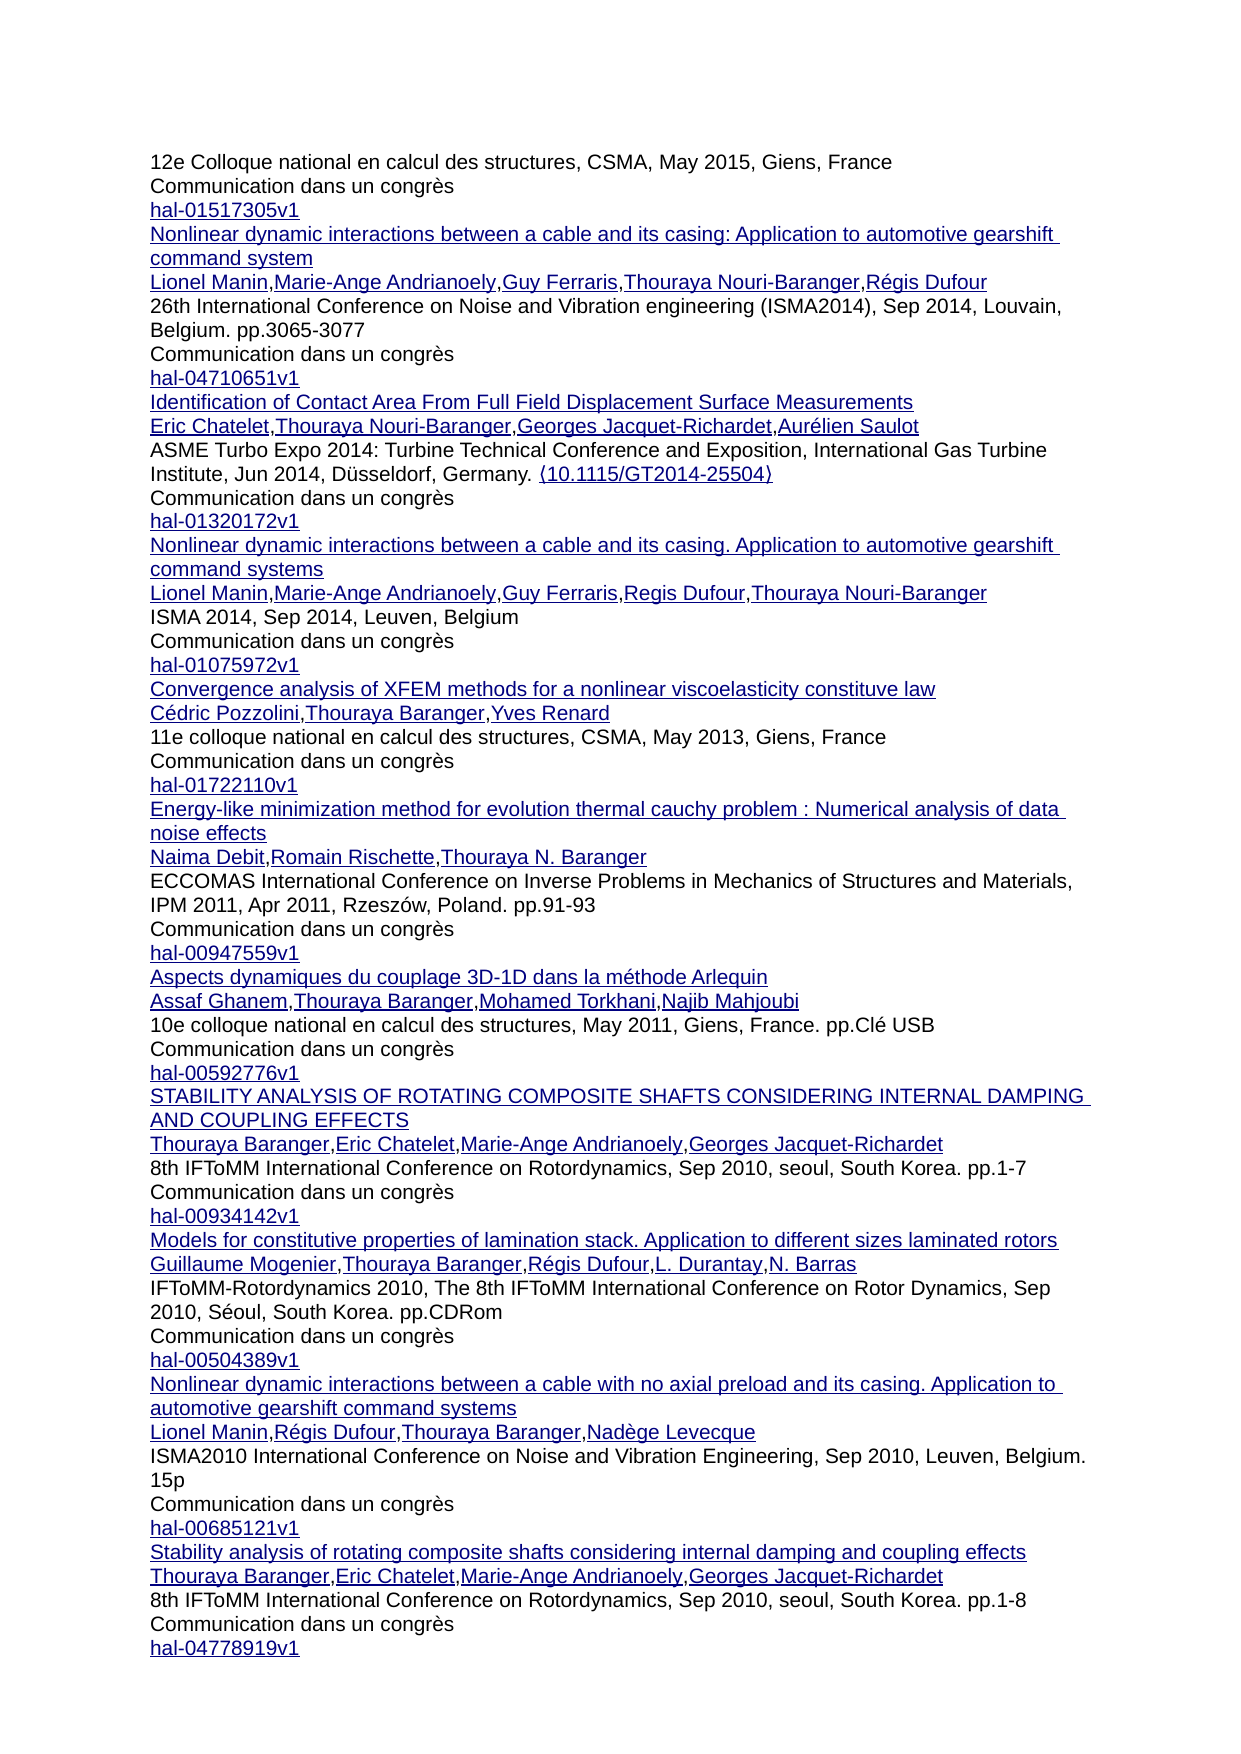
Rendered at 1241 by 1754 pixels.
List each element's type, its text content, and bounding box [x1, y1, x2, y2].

table_cell Convergence analysis of XFEM methods for a nonlinear viscoelasticity constituve law Cédric Pozzolini,Thouraya Baranger,Yves Renard 11e colloque national en calcul des structures, CSMA, May 2013, Giens, France Communication dans un congrès hal-01722110v1 [150, 677, 1090, 797]
table_cell Nonlinear dynamic interactions between a cable and its casing. Application to automotive gearshift command systems Lionel Manin,Marie-Ange Andrianoely,Guy Ferraris,Regis Dufour,Thouraya Nouri-Baranger ISMA 2014, Sep 2014, Leuven, Belgium Communication dans un congrès hal-01075972v1 [150, 533, 1090, 677]
table_cell Aspects dynamiques du couplage 3D-1D dans la méthode Arlequin Assaf Ghanem,Thouraya Baranger,Mohamed Torkhani,Najib Mahjoubi 10e colloque national en calcul des structures, May 2011, Giens, France. pp.Clé USB Communication dans un congrès hal-00592776v1 [150, 965, 1090, 1084]
table_cell Nonlinear dynamic interactions between a cable with no axial preload and its casing. Application to automotive gearshift command systems Lionel Manin,Régis Dufour,Thouraya Baranger,Nadège Levecque ISMA2010 International Conference on Noise and Vibration Engineering, Sep 2010, Leuven, Belgium. 15p Communication dans un congrès hal-00685121v1 [150, 1372, 1090, 1539]
table_cell Energy-like minimization method for evolution thermal cauchy problem : Numerical analysis of data noise effects Naima Debit,Romain Rischette,Thouraya N. Baranger ECCOMAS International Conference on Inverse Problems in Mechanics of Structures and Materials, IPM 2011, Apr 2011, Rzeszów, Poland. pp.91-93 Communication dans un congrès hal-00947559v1 [150, 797, 1090, 964]
table_cell STABILITY ANALYSIS OF ROTATING COMPOSITE SHAFTS CONSIDERING INTERNAL DAMPING [150, 1084, 1090, 1105]
table_cell Stability analysis of rotating composite shafts considering internal damping and coupling effects Thouraya Baranger,Eric Chatelet,Marie-Ange Andrianoely,Georges Jacquet-Richardet 8th IFToMM International Conference on Rotordynamics, Sep 2010, seoul, South Korea. pp.1-8 Communication dans un congrès hal-04778919v1 [150, 1540, 1090, 1659]
table_cell Models for constitutive properties of lamination stack. Application to different sizes laminated rotors Guillaume Mogenier,Thouraya Baranger,Régis Dufour,L. Durantay,N. Barras IFToMM-Rotordynamics 2010, The 8th IFToMM International Conference on Rotor Dynamics, Sep 2010, Séoul, South Korea. pp.CDRom Communication dans un congrès hal-00504389v1 [150, 1228, 1090, 1372]
table_cell Identification of Contact Area From Full Field Displacement Surface Measurements Eric Chatelet,Thouraya Nouri-Baranger,Georges Jacquet-Richardet,Aurélien Saulot ASME Turbo Expo 2014: Turbine Technical Conference and Exposition, International Gas Turbine Institute, Jun 2014, Düsseldorf, Germany. ⟨10.1115/GT2014-25504⟩ Communication dans un congrès hal-01320172v1 [150, 390, 1090, 533]
table_cell Nonlinear dynamic interactions between a cable and its casing: Application to automotive gearshift command system Lionel Manin,Marie-Ange Andrianoely,Guy Ferraris,Thouraya Nouri-Baranger,Régis Dufour 26th International Conference on Noise and Vibration engineering (ISMA2014), Sep 2014, Louvain, Belgium. pp.3065-3077 Communication dans un congrès hal-04710651v1 [150, 222, 1090, 389]
table_cell 12e Colloque national en calcul des structures, CSMA, May 2015, Giens, France Communication dans un congrès hal-01517305v1 [150, 150, 1090, 222]
table_cell AND COUPLING EFFECTS Thouraya Baranger,Eric Chatelet,Marie-Ange Andrianoely,Georges Jacquet-Richardet 8th IFToMM International Conference on Rotordynamics, Sep 2010, seoul, South Korea. pp.1-7 Communication dans un congrès hal-00934142v1 [150, 1106, 1090, 1228]
